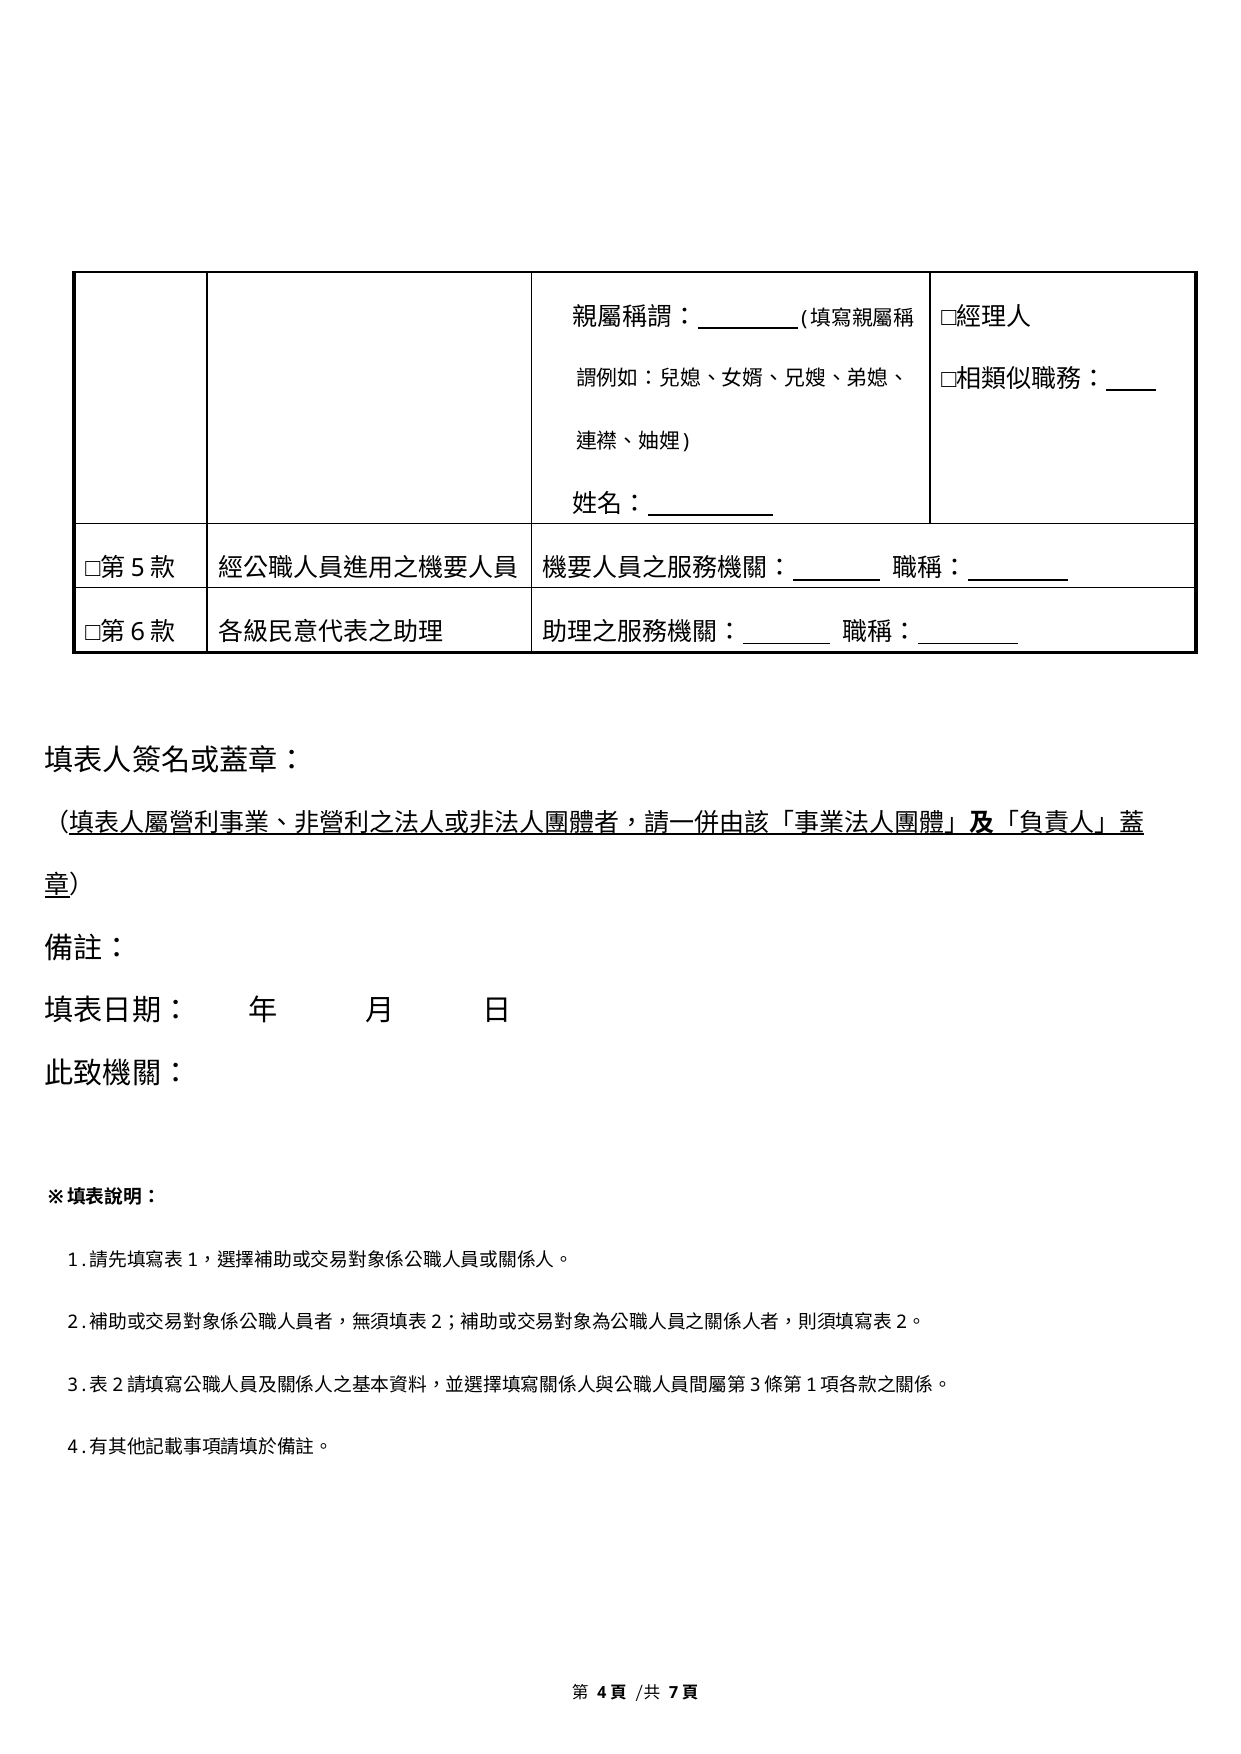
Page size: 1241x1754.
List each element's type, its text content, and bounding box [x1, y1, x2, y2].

table_cell 助理之服務機關： 職稱： [532, 588, 1194, 651]
table_cell □第6款 [76, 588, 206, 651]
text 4.有其他記載事項請填於備註。 [44, 1404, 1240, 1466]
table_cell □第5款 [76, 524, 206, 587]
text ※填表說明： [44, 1154, 1152, 1216]
text 填表人簽名或蓋章： [44, 716, 1152, 779]
text 2.補助或交易對象係公職人員者，無須填表2；補助或交易對象為公職人員之關係人者，則須填寫表2。 [44, 1279, 1240, 1341]
table_cell [208, 273, 531, 522]
text 備註： [44, 904, 1152, 966]
table_cell □經理人 □相類似職務： [931, 273, 1194, 522]
text 1.請先填寫表1，選擇補助或交易對象係公職人員或關係人。 [44, 1216, 1240, 1279]
text 填表日期： 年 月 日 [44, 966, 1152, 1029]
text 3.表2請填寫公職人員及關係人之基本資料，並選擇填寫關係人與公職人員間屬第3條第1項各款之關係。 [44, 1341, 1240, 1404]
table_cell [76, 273, 206, 522]
table_cell 機要人員之服務機關： 職稱： [532, 524, 1194, 587]
text （填表人屬營利事業、非營利之法人或非法人團體者，請一併由該「事業法人團體」及「負責人」蓋 [44, 779, 1152, 841]
table_cell 各級民意代表之助理 [208, 588, 531, 651]
table_cell 親屬稱謂： (填寫親屬稱謂例如：兒媳、女婿、兄嫂、弟媳、連襟、妯娌) 姓名： [532, 273, 929, 522]
text 章） [44, 841, 1152, 904]
table_cell 經公職人員進用之機要人員 [208, 524, 531, 587]
text 此致機關： [44, 1029, 1152, 1091]
